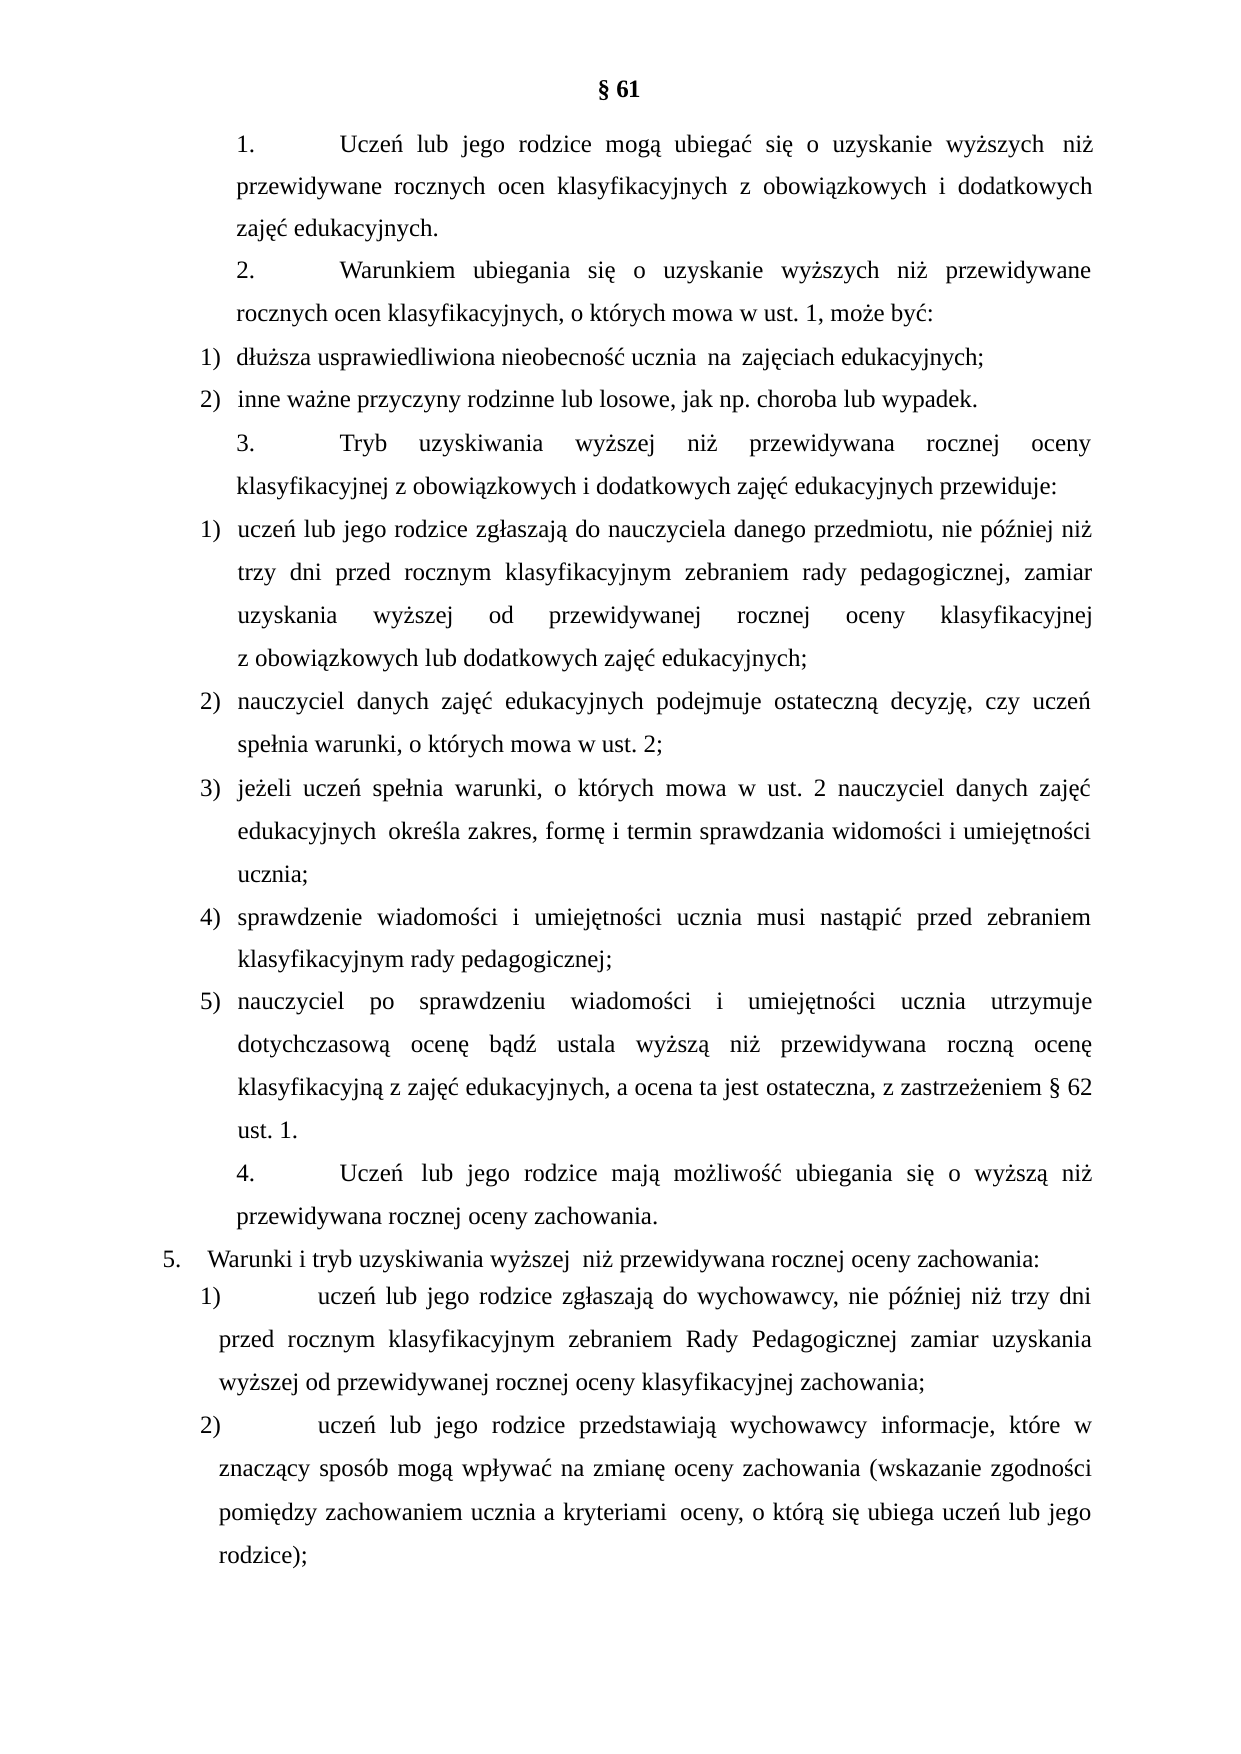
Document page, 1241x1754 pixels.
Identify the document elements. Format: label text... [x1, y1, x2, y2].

list nauczyciel po sprawdzeniu wiadomości i umiejętności ucznia utrzymuje dotychczasową ocenę bądź ustala wyższą niż przewidywana roczną ocenę klasyfikacyjną z zajęć edukacyjnych, a ocena ta jest ostateczna, z zastrzeżeniem § 62 ust. 1. [200, 986, 1093, 1144]
list Uczeń lub jego rodzice mają możliwość ubiegania się o wyższą niż przewidywana rocznej oceny zachowania. [236, 1158, 1093, 1230]
list nauczyciel danych zajęć edukacyjnych podejmuje ostateczną decyzję, czy uczeń spełnia warunki, o których mowa w ust. 2; [200, 686, 1091, 758]
list Uczeń lub jego rodzice mogą ubiegać się o uzyskanie wyższych niż przewidywane rocznych ocen klasyfikacyjnych z obowiązkowych i dodatkowych zajęć edukacyjnych. [236, 129, 1093, 242]
list uczeń lub jego rodzice przedstawiają wychowawcy informacje, które w znaczący sposób mogą wpływać na zmianę oceny zachowania (wskazanie zgodności pomiędzy zachowaniem ucznia a kryteriami oceny, o którą się ubiega uczeń lub jego rodzice); [200, 1410, 1092, 1568]
subtitle § 61 [133, 74, 1105, 102]
list sprawdzenie wiadomości i umiejętności ucznia musi nastąpić przed zebraniem klasyfikacyjnym rady pedagogicznej; [200, 902, 1091, 973]
list uczeń lub jego rodzice zgłaszają do nauczyciela danego przedmiotu, nie później niż trzy dni przed rocznym klasyfikacyjnym zebraniem rady pedagogicznej, zamiar uzyskania wyższej od przewidywanej rocznej oceny klasyfikacyjnej z obowiązkowych lub dodatkowych zajęć edukacyjnych; [200, 514, 1093, 672]
list Warunkiem ubiegania się o uzyskanie wyższych niż przewidywane rocznych ocen klasyfikacyjnych, o których mowa w ust. 1, może być: [236, 255, 1092, 327]
list Warunki i tryb uzyskiwania wyższej niż przewidywana rocznej oceny zachowania: [162, 1244, 1105, 1273]
list jeżeli uczeń spełnia warunki, o których mowa w ust. 2 nauczyciel danych zajęć edukacyjnych określa zakres, formę i termin sprawdzania widomości i umiejętności ucznia; [200, 773, 1092, 888]
list inne ważne przyczyny rodzinne lub losowe, jak np. choroba lub wypadek. [200, 384, 1091, 413]
list uczeń lub jego rodzice zgłaszają do wychowawcy, nie później niż trzy dni przed rocznym klasyfikacyjnym zebraniem Rady Pedagogicznej zamiar uzyskania wyższej od przewidywanej rocznej oceny klasyfikacyjnej zachowania; [200, 1281, 1093, 1396]
list dłuższa usprawiedliwiona nieobecność ucznia na zajęciach edukacyjnych; [200, 342, 1105, 370]
list Tryb uzyskiwania wyższej niż przewidywana rocznej oceny klasyfikacyjnej z obowiązkowych i dodatkowych zajęć edukacyjnych przewiduje: [236, 428, 1091, 499]
